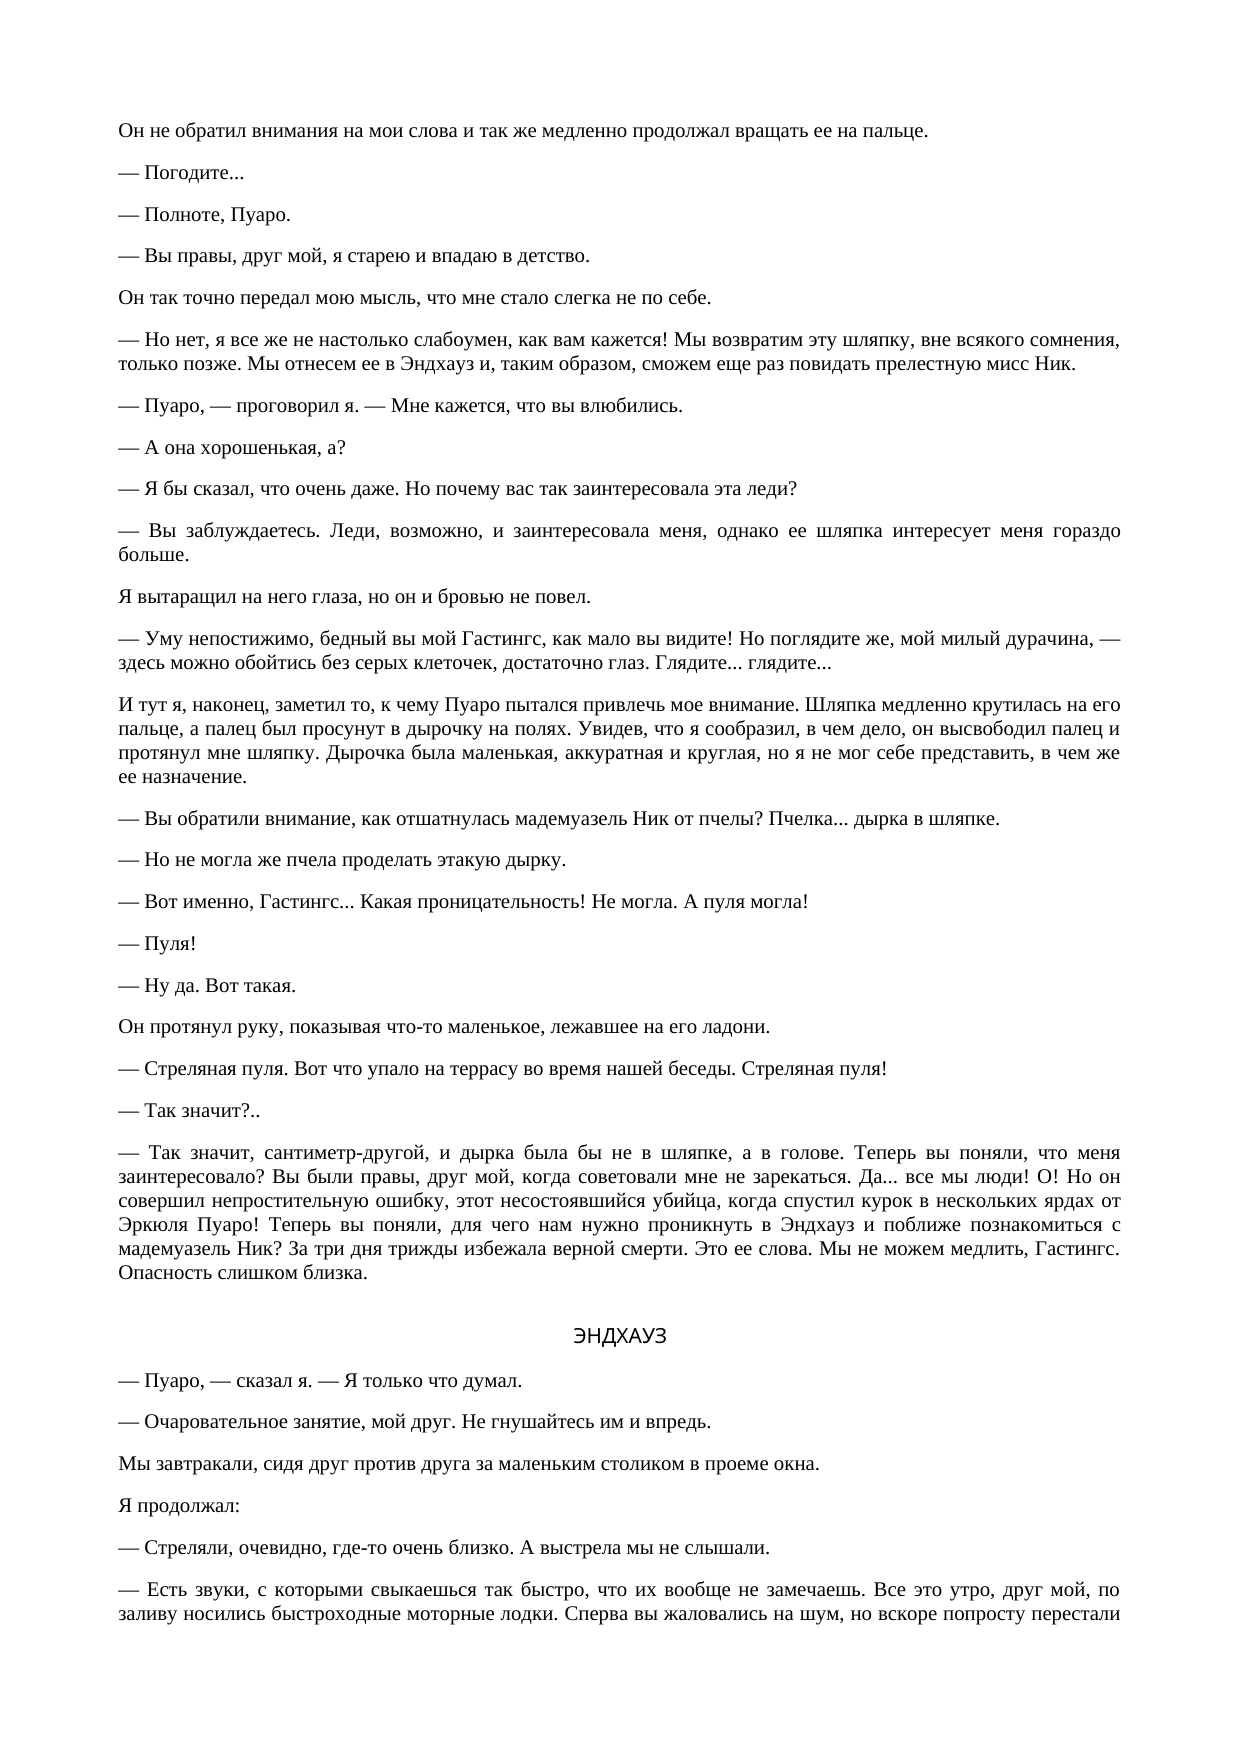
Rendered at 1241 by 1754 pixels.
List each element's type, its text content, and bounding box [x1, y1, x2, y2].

text — Полноте, Пуаро. [118, 202, 1122, 226]
text Он не обратил внимания на мои слова и так же медленно продолжал вращать ее на пальце. [118, 118, 1122, 142]
text Он так точно передал мою мысль, что мне стало слегка не по себе. [118, 285, 1122, 309]
text — Но не могла же пчела проделать этакую дырку. [118, 847, 1122, 871]
text — Так значит, сантиметр-другой, и дырка была бы не в шляпке, а в голове. Теперь вы поняли, что меня заинтересовало? Вы были правы, друг мой, когда советовали мне не зарекаться. Да... все мы люди! О! Но он совершил непростительную ошибку, этот несостоявшийся убийца, когда спустил курок в нескольких ярдах от Эркюля Пуаро! Теперь вы поняли, для чего нам нужно проникнуть в Эндхауз и поближе познакомиться с мадемуазель Ник? За три дня трижды избежала верной смерти. Это ее слова. Мы не можем медлить, Гастингс. Опасность слишком близка. [118, 1140, 1122, 1284]
subtitle ЭНДХАУЗ [118, 1321, 1122, 1349]
text — Ну да. Вот такая. [118, 973, 1122, 997]
text — Уму непостижимо, бедный вы мой Гастингс, как мало вы видите! Но поглядите же, мой милый дурачина, — здесь можно обойтись без серых клеточек, достаточно глаз. Глядите... глядите... [118, 626, 1122, 674]
text — Но нет, я все же не настолько слабоумен, как вам кажется! Мы возвратим эту шляпку, вне всякого сомнения, только позже. Мы отнесем ее в Эндхауз и, таким образом, сможем еще раз повидать прелестную мисс Ник. [118, 327, 1122, 375]
text Он протянул руку, показывая что-то маленькое, лежавшее на его ладони. [118, 1014, 1122, 1038]
text И тут я, наконец, заметил то, к чему Пуаро пытался привлечь мое внимание. Шляпка медленно крутилась на его пальце, а палец был просунут в дырочку на полях. Увидев, что я сообразил, в чем дело, он высвободил палец и протянул мне шляпку. Дырочка была маленькая, аккуратная и круглая, но я не мог себе представить, в чем же ее назначение. [118, 692, 1122, 788]
text — Пуаро, — проговорил я. — Мне кажется, что вы влюбились. [118, 393, 1122, 417]
text Я вытаращил на него глаза, но он и бровью не повел. [118, 584, 1122, 608]
text — Пуаро, — сказал я. — Я только что думал. [118, 1368, 1122, 1392]
text Я продолжал: [118, 1493, 1122, 1517]
text Мы завтракали, сидя друг против друга за маленьким столиком в проеме окна. [118, 1451, 1122, 1475]
text — Очаровательное занятие, мой друг. Не гнушайтесь им и впредь. [118, 1409, 1122, 1433]
text — Так значит?.. [118, 1098, 1122, 1122]
text — Есть звуки, с которыми свыкаешься так быстро, что их вообще не замечаешь. Все это утро, друг мой, по заливу носились быстроходные моторные лодки. Сперва вы жаловались на шум, но вскоре попросту перестали [118, 1577, 1122, 1625]
text — Стреляли, очевидно, где-то очень близко. А выстрела мы не слышали. [118, 1535, 1122, 1559]
text — Погодите... [118, 160, 1122, 184]
text — Стреляная пуля. Вот что упало на террасу во время нашей беседы. Стреляная пуля! [118, 1056, 1122, 1080]
text — Вы правы, друг мой, я старею и впадаю в детство. [118, 243, 1122, 267]
text — А она хорошенькая, а? [118, 434, 1122, 459]
text — Пуля! [118, 931, 1122, 955]
text — Я бы сказал, что очень даже. Но почему вас так заинтересовала эта леди? [118, 476, 1122, 500]
text — Вы обратили внимание, как отшатнулась мадемуазель Ник от пчелы? Пчелка... дырка в шляпке. [118, 806, 1122, 829]
text — Вы заблуждаетесь. Леди, возможно, и заинтересовала меня, однако ее шляпка интересует меня гораздо больше. [118, 518, 1122, 566]
text — Вот именно, Гастингс... Какая проницательность! Не могла. А пуля могла! [118, 889, 1122, 913]
